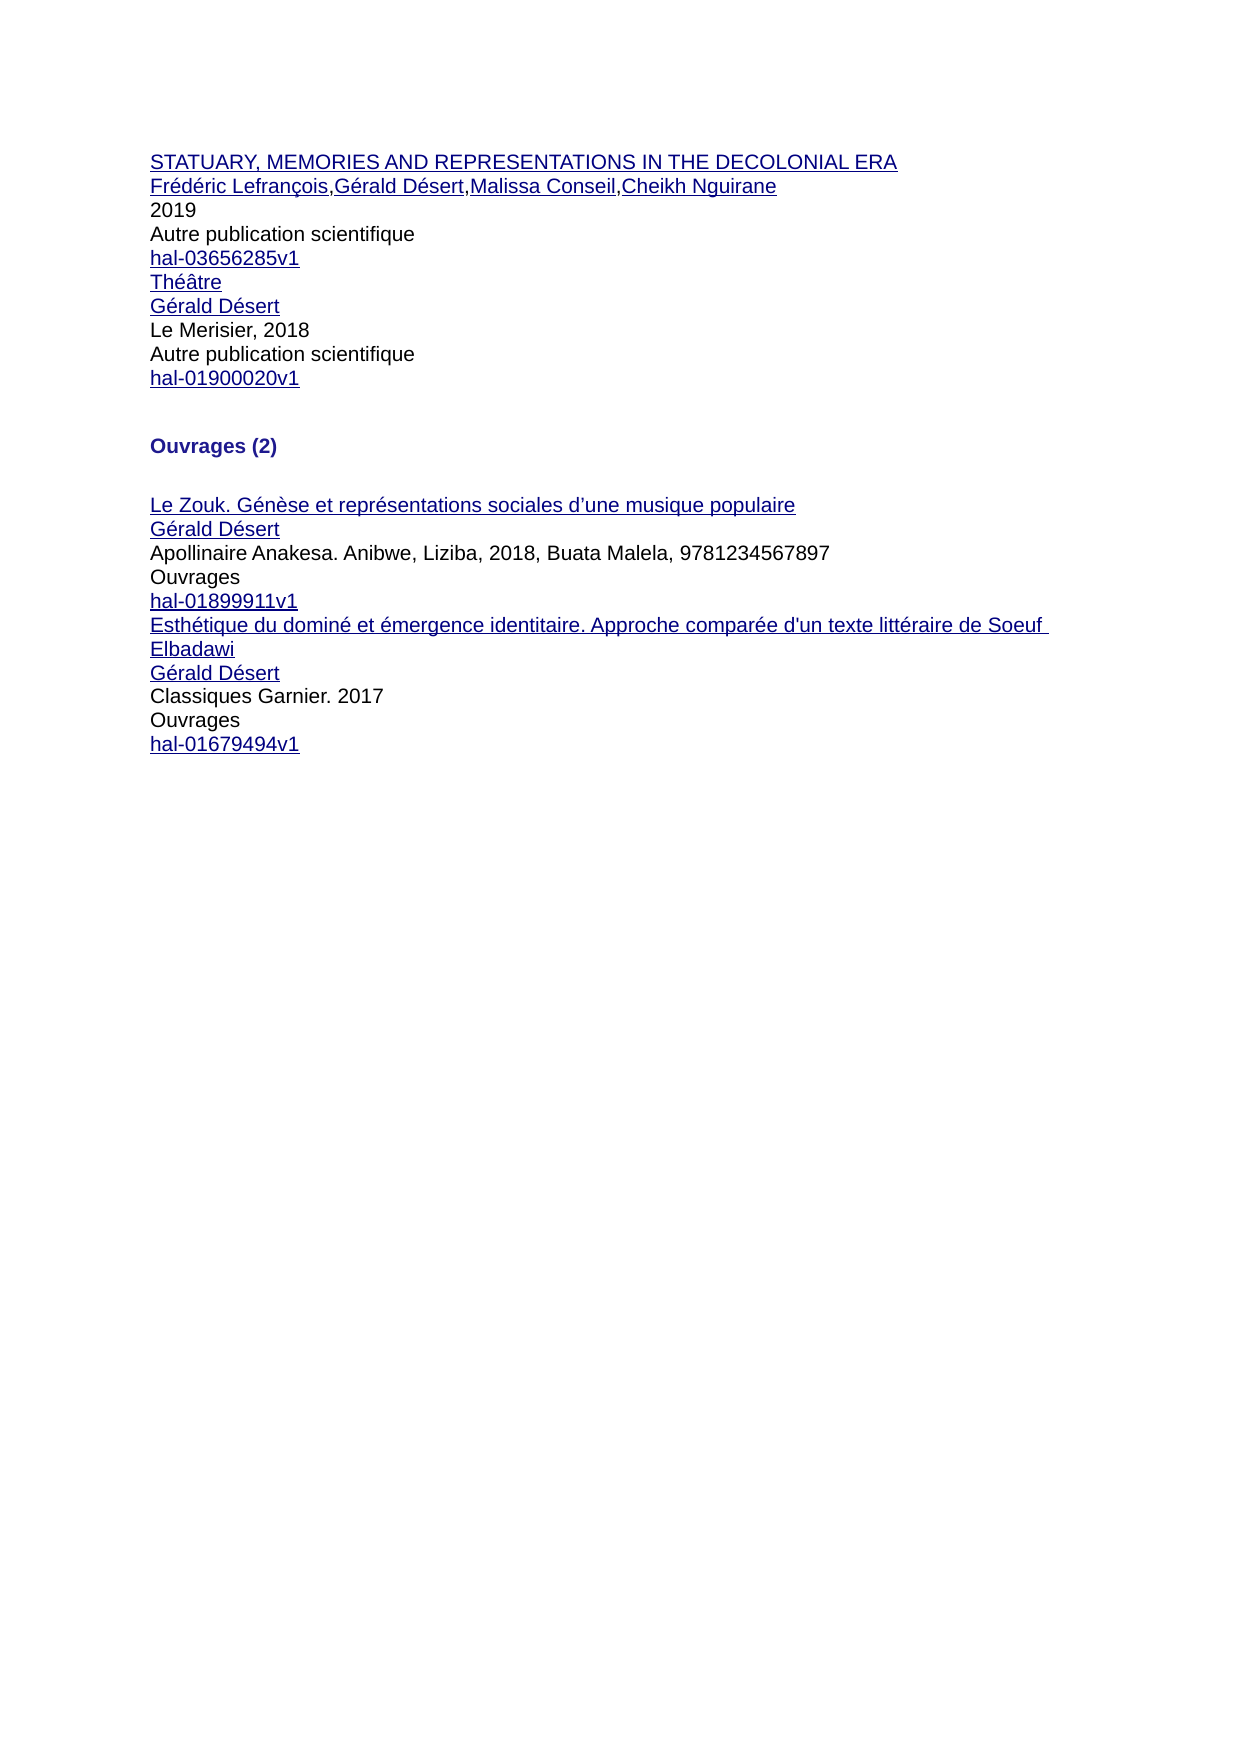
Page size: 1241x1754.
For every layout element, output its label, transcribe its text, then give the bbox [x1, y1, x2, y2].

table_header STATUARY, MEMORIES AND REPRESENTATIONS IN THE DECOLONIAL ERA Frédéric Lefrançois,Gérald Désert,Malissa Conseil,Cheikh Nguirane 2019 Autre publication scientifique hal-03656285v1 [150, 150, 1090, 270]
table_cell Esthétique du dominé et émergence identitaire. Approche comparée d'un texte littéraire de Soeuf Elbadawi Gérald Désert Classiques Garnier. 2017 Ouvrages hal-01679494v1 [150, 613, 1090, 756]
table_header Le Zouk. Génèse et représentations sociales d’une musique populaire Gérald Désert Apollinaire Anakesa. Anibwe, Liziba, 2018, Buata Malela, 9781234567897 Ouvrages hal-01899911v1 [150, 493, 1090, 612]
subtitle Ouvrages (2) [150, 434, 1090, 458]
table_cell Théâtre Gérald Désert Le Merisier, 2018 Autre publication scientifique hal-01900020v1 [150, 270, 1090, 389]
